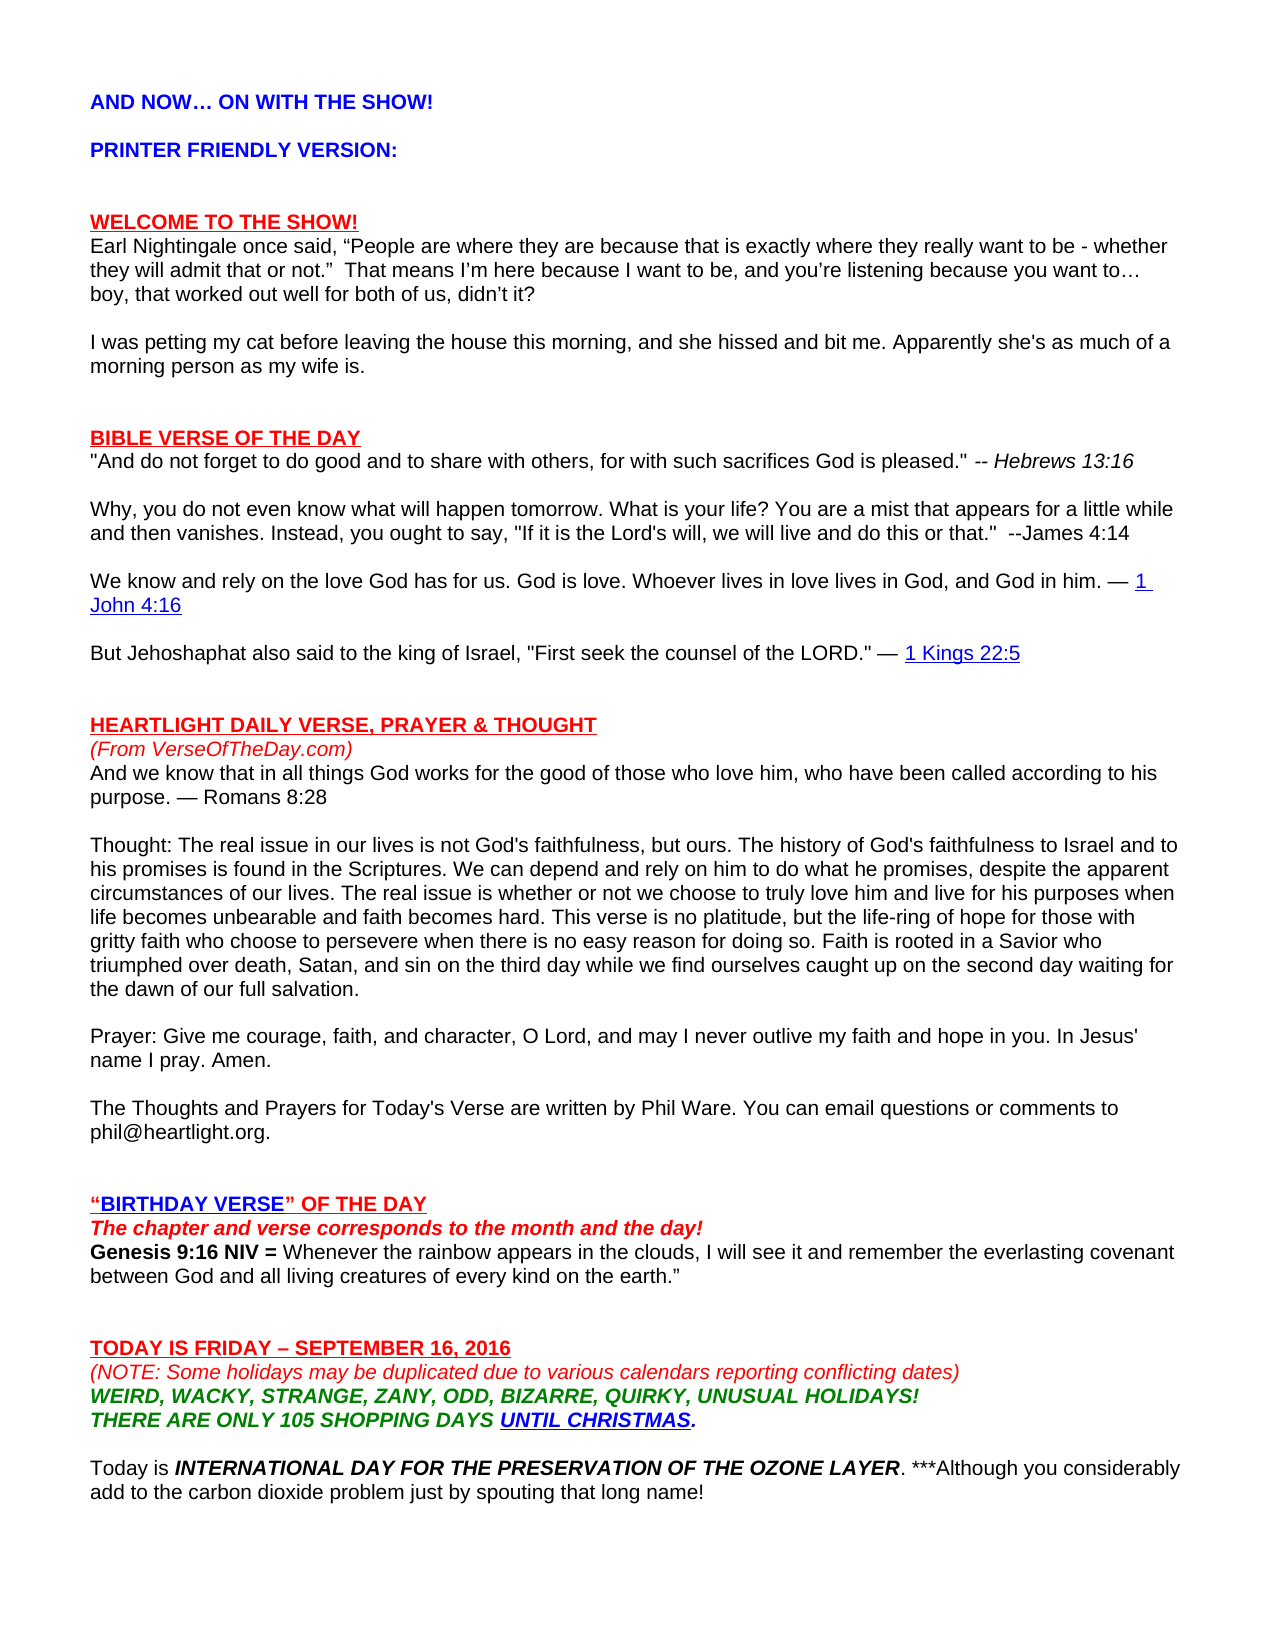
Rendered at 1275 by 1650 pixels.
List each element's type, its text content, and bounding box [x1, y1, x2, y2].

text The Thoughts and Prayers for Today's Verse are written by Phil Ware. You can email questions or comments to phil@heartlight.org. [90, 1096, 1185, 1144]
text Genesis 9:16 NIV = Whenever the rainbow appears in the clouds, I will see it and remember the everlasting covenant between God and all living creatures of every kind on the earth.” [90, 1240, 1185, 1288]
text But Jehoshaphat also said to the king of Israel, "First seek the counsel of the LORD." — 1 Kings 22:5 [90, 641, 1185, 665]
text Earl Nightingale once said, “People are where they are because that is exactly where they really want to be - whether they will admit that or not.” That means I’m here because I want to be, and you’re listening because you want to… boy, that worked out well for both of us, didn’t it? [90, 234, 1185, 306]
text Prayer: Give me courage, faith, and character, O Lord, and may I never outlive my faith and hope in you. In Jesus' name I pray. Amen. [90, 1024, 1185, 1072]
text BIBLE VERSE OF THE DAY [90, 425, 1185, 449]
text WELCOME TO THE SHOW! [90, 210, 1185, 234]
text HEARTLIGHT DAILY VERSE, PRAYER & THOUGHT [90, 713, 1185, 737]
text “BIRTHDAY VERSE” OF THE DAY [90, 1192, 1185, 1216]
text (From VerseOfTheDay.com) [90, 737, 1185, 761]
text I was petting my cat before leaving the house this morning, and she hissed and bit me. Apparently she's as much of a morning person as my wife is. [90, 329, 1185, 377]
text Today is INTERNATIONAL DAY FOR THE PRESERVATION OF THE OZONE LAYER. ***Although you considerably add to the carbon dioxide problem just by spouting that long name! [90, 1456, 1185, 1503]
text AND NOW… ON WITH THE SHOW! [90, 90, 1185, 114]
text We know and rely on the love God has for us. God is love. Whoever lives in love lives in God, and God in him. — 1 John 4:16 [90, 569, 1185, 617]
text The chapter and verse corresponds to the month and the day! [90, 1216, 1185, 1240]
text And we know that in all things God works for the good of those who love him, who have been called according to his purpose. — Romans 8:28 [90, 761, 1185, 809]
text Why, you do not even know what will happen tomorrow. What is your life? You are a mist that appears for a little while and then vanishes. Instead, you ought to say, "If it is the Lord's will, we will live and do this or that." --James 4:14 [90, 497, 1185, 545]
text PRINTER FRIENDLY VERSION: [90, 138, 1185, 162]
text Thought: The real issue in our lives is not God's faithfulness, but ours. The history of God's faithfulness to Israel and to his promises is found in the Scriptures. We can depend and rely on him to do what he promises, despite the apparent circumstances of our lives. The real issue is whether or not we choose to truly love him and live for his purposes when life becomes unbearable and faith becomes hard. This verse is no platitude, but the life-ring of hope for those with gritty faith who choose to persevere when there is no easy reason for doing so. Faith is rooted in a Savior who triumphed over death, Satan, and sin on the third day while we find ourselves caught up on the second day waiting for the dawn of our full salvation. [90, 833, 1185, 1000]
text "And do not forget to do good and to share with others, for with such sacrifices God is pleased." -- Hebrews 13:16 [90, 449, 1185, 473]
text (NOTE: Some holidays may be duplicated due to various calendars reporting conflicting dates) WEIRD, WACKY, STRANGE, ZANY, ODD, BIZARRE, QUIRKY, UNUSUAL HOLIDAYS! THERE ARE ONLY 105 SHOPPING DAYS UNTIL CHRISTMAS. [90, 1360, 1185, 1432]
text TODAY IS FRIDAY – SEPTEMBER 16, 2016 [90, 1336, 1185, 1360]
